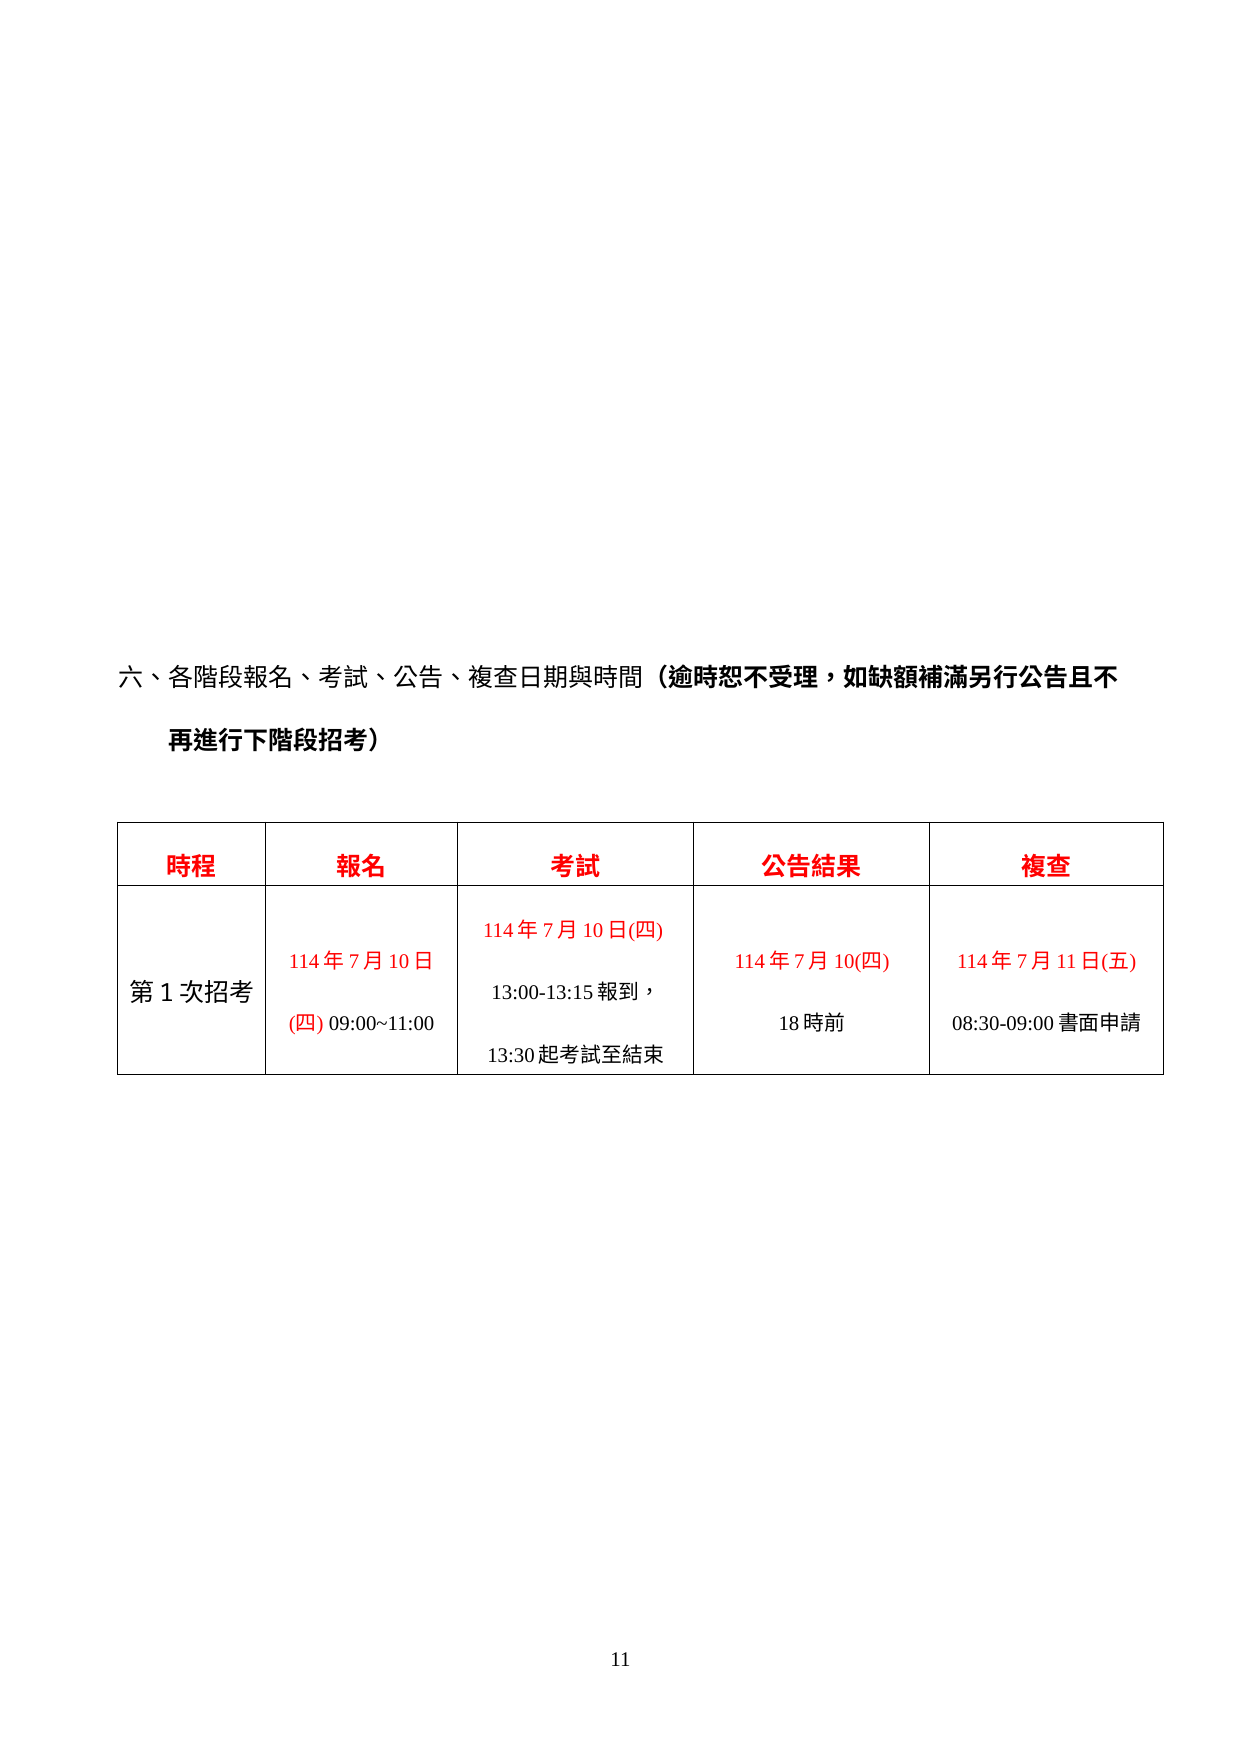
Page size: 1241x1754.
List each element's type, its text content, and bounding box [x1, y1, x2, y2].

table_header 考試 [458, 823, 693, 885]
table_cell 114年7月10(四) 18時前 [694, 886, 929, 1074]
table_header 複查 [930, 823, 1163, 885]
table_cell 114年7月11日(五) 08:30-09:00書面申請 [930, 886, 1163, 1074]
table_header 公告結果 [694, 823, 929, 885]
table_header 時程 [118, 823, 265, 885]
text 六、各階段報名、考試、公告、複查日期與時間（逾時恕不受理，如缺額補滿另行公告且不再進行下階段招考） [118, 634, 1122, 759]
table_cell 114年7月10日(四) 13:00-13:15報到， 13:30起考試至結束 [458, 886, 693, 1074]
table_cell 第1次招考 [118, 886, 265, 1074]
table_header 報名 [266, 823, 457, 885]
table_cell 114年7月10日(四) 09:00~11:00 [266, 886, 457, 1074]
